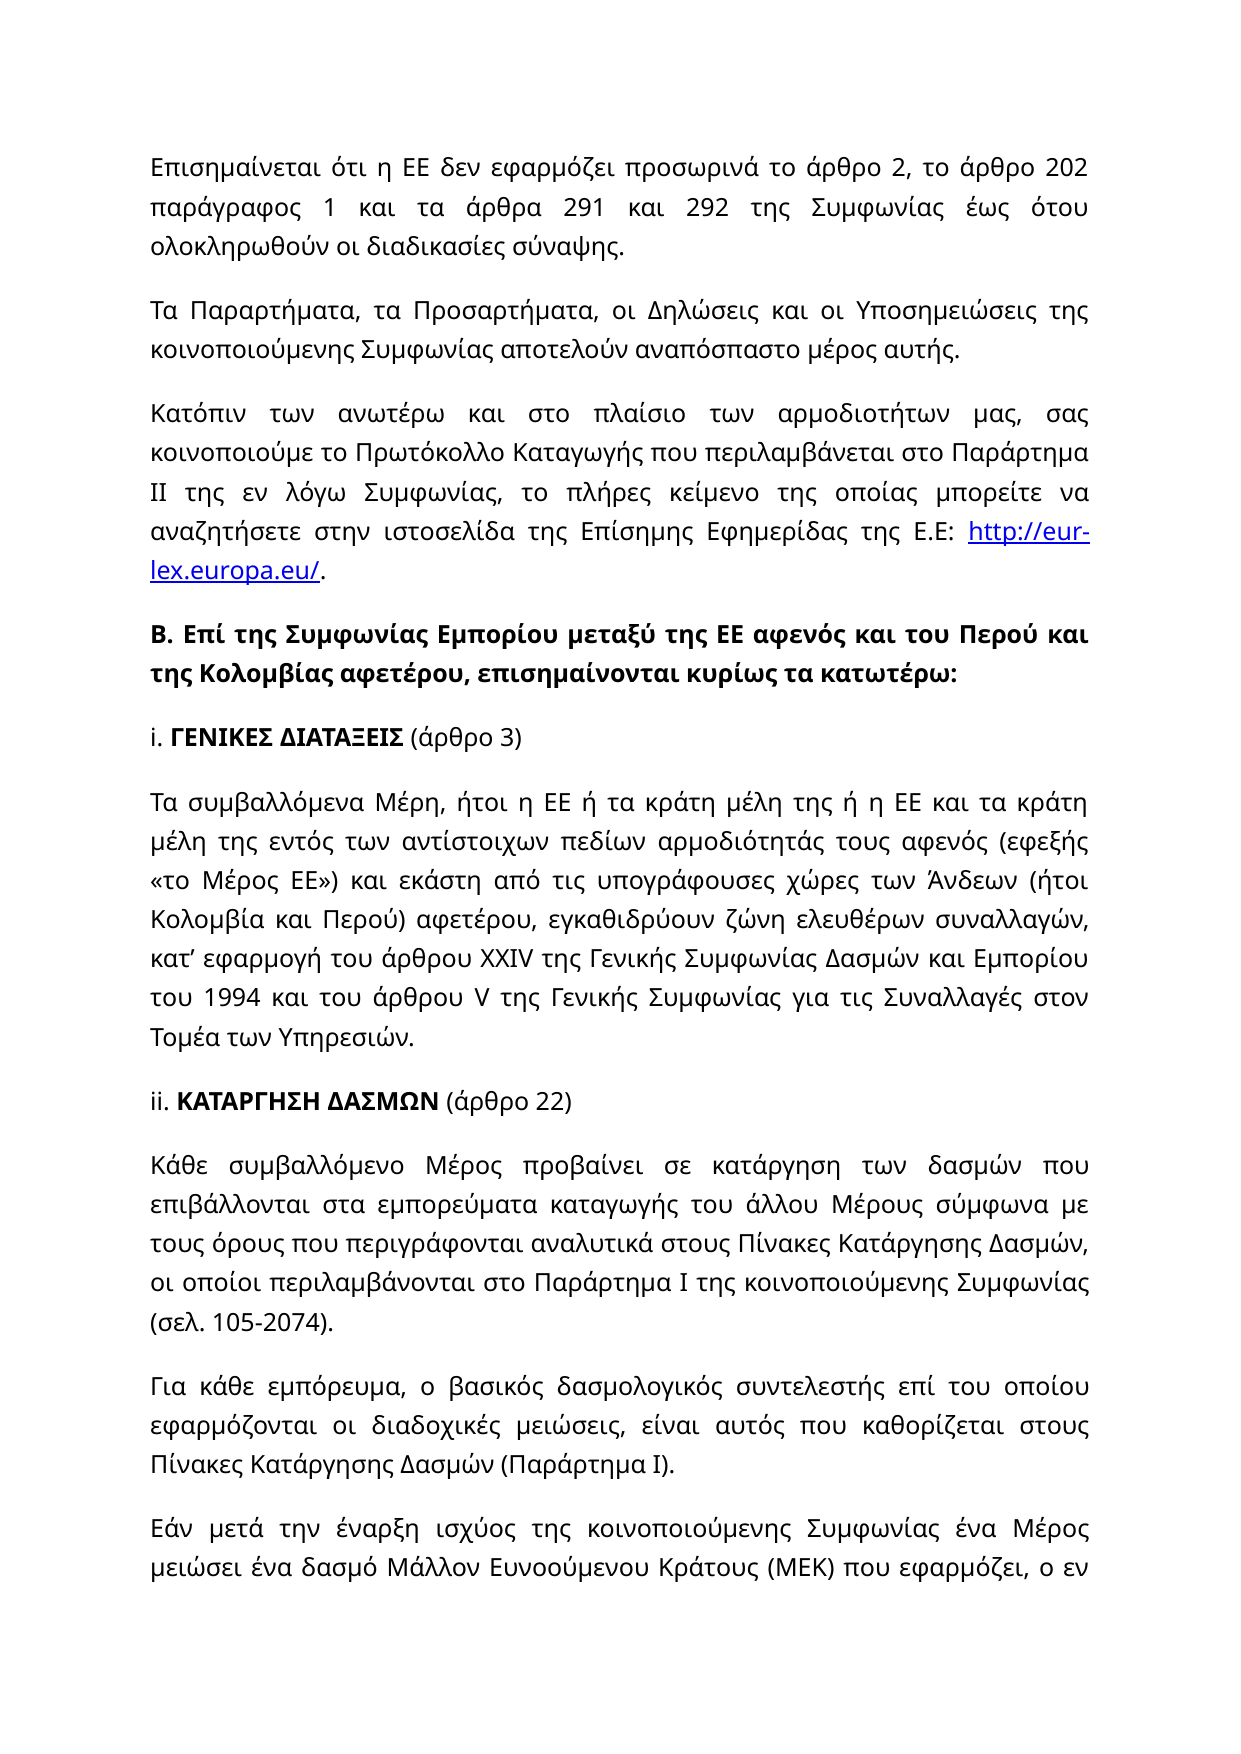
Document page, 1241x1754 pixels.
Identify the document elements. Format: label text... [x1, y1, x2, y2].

text Επισημαίνεται ότι η ΕΕ δεν εφαρμόζει προσωρινά το άρθρο 2, το άρθρο 202 παράγραφος 1 και τα άρθρα 291 και 292 της Συμφωνίας έως ότου ολοκληρωθούν οι διαδικασίες σύναψης. [150, 150, 1090, 262]
text Τα Παραρτήματα, τα Προσαρτήματα, οι Δηλώσεις και οι Υποσημειώσεις της κοινοποιούμενης Συμφωνίας αποτελούν αναπόσπαστο μέρος αυτής. [150, 292, 1090, 366]
text ii. ΚΑΤΑΡΓΗΣΗ ΔΑΣΜΩΝ (άρθρο 22) [150, 1083, 1090, 1117]
text i. ΓΕΝΙΚΕΣ ΔΙΑΤΑΞΕΙΣ (άρθρο 3) [150, 720, 1090, 754]
text Κάθε συμβαλλόμενο Μέρος προβαίνει σε κατάργηση των δασμών που επιβάλλονται στα εμπορεύματα καταγωγής του άλλου Μέρους σύμφωνα με τους όρους που περιγράφονται αναλυτικά στους Πίνακες Κατάργησης Δασμών, οι οποίοι περιλαμβάνονται στο Παράρτημα Ι της κοινοποιούμενης Συμφωνίας (σελ. 105-2074). [150, 1147, 1090, 1338]
text Β. Επί της Συμφωνίας Εμπορίου μεταξύ της ΕΕ αφενός και του Περού και της Κολομβίας αφετέρου, επισημαίνονται κυρίως τα κατωτέρω: [150, 617, 1090, 690]
text Τα συμβαλλόμενα Μέρη, ήτοι η ΕΕ ή τα κράτη μέλη της ή η ΕΕ και τα κράτη μέλη της εντός των αντίστοιχων πεδίων αρμοδιότητάς τους αφενός (εφεξής «το Μέρος ΕΕ») και εκάστη από τις υπογράφουσες χώρες των Άνδεων (ήτοι Κολομβία και Περού) αφετέρου, εγκαθιδρύουν ζώνη ελευθέρων συναλλαγών, κατ’ εφαρμογή του άρθρου XXIV της Γενικής Συμφωνίας Δασμών και Εμπορίου του 1994 και του άρθρου V της Γενικής Συμφωνίας για τις Συναλλαγές στον Τομέα των Υπηρεσιών. [150, 784, 1090, 1053]
text Κατόπιν των ανωτέρω και στο πλαίσιο των αρμοδιοτήτων μας, σας κοινοποιούμε το Πρωτόκολλο Καταγωγής που περιλαμβάνεται στο Παράρτημα ΙΙ της εν λόγω Συμφωνίας, το πλήρες κείμενο της οποίας μπορείτε να αναζητήσετε στην ιστοσελίδα της Επίσημης Εφημερίδας της Ε.Ε: http://eur-lex.europa.eu/. [150, 396, 1090, 587]
text Εάν μετά την έναρξη ισχύος της κοινοποιούμενης Συμφωνίας ένα Μέρος μειώσει ένα δασμό Μάλλον Ευνοούμενου Κράτους (ΜΕΚ) που εφαρμόζει, ο εν [150, 1511, 1090, 1584]
text Για κάθε εμπόρευμα, ο βασικός δασμολογικός συντελεστής επί του οποίου εφαρμόζονται οι διαδοχικές μειώσεις, είναι αυτός που καθορίζεται στους Πίνακες Κατάργησης Δασμών (Παράρτημα Ι). [150, 1368, 1090, 1481]
